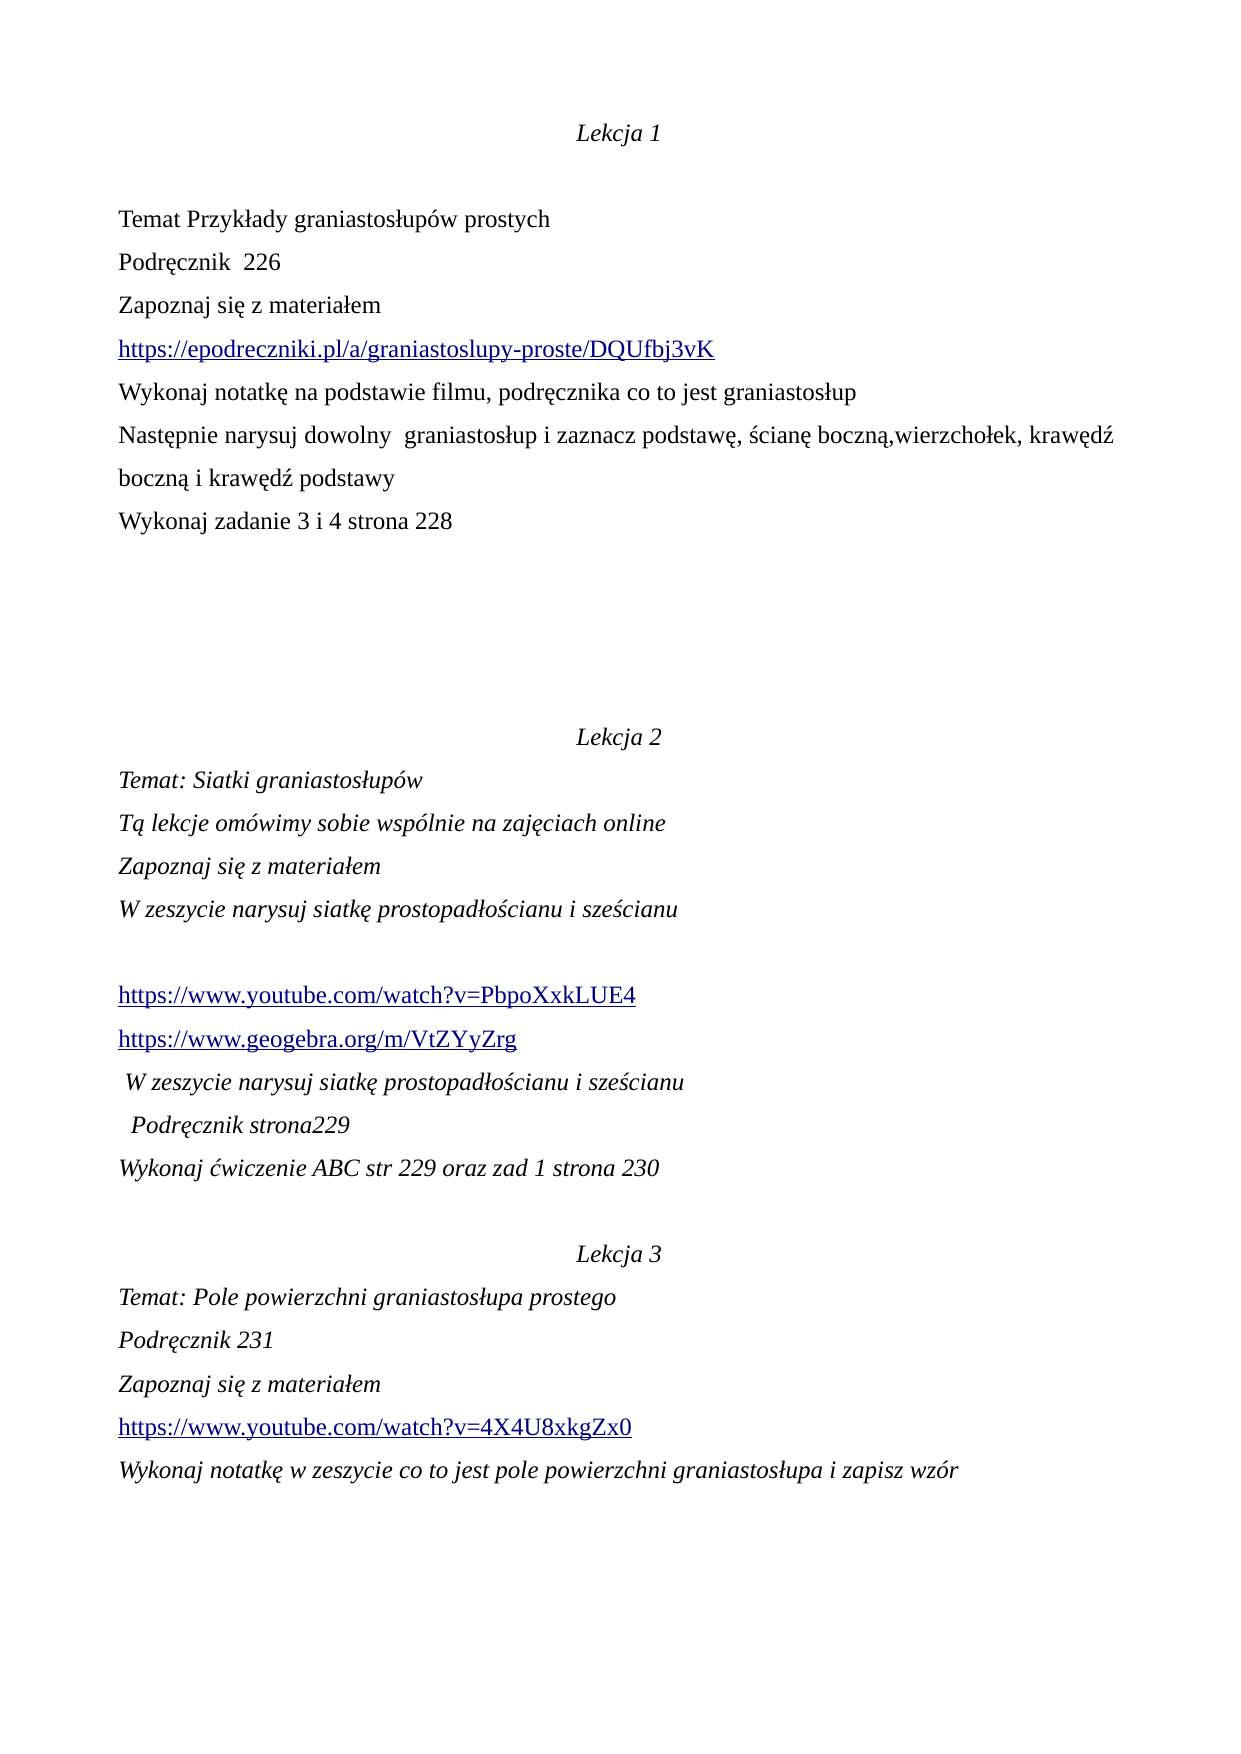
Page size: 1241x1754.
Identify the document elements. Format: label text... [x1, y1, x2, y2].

text Temat Przykłady graniastosłupów prostych [118, 204, 1122, 233]
text Wykonaj notatkę w zeszycie co to jest pole powierzchni graniastosłupa i zapisz wzór [118, 1455, 1122, 1484]
text https://www.geogebra.org/m/VtZYyZrg [118, 1024, 1122, 1052]
text Następnie narysuj dowolny graniastosłup i zaznacz podstawę, ścianę boczną,wierzchołek, krawędź boczną i krawędź podstawy [118, 420, 1122, 492]
text Podręcznik 231 [118, 1326, 1122, 1354]
text W zeszycie narysuj siatkę prostopadłościanu i sześcianu [118, 1067, 1122, 1096]
text Wykonaj zadanie 3 i 4 strona 228 [118, 506, 1122, 535]
text https://www.youtube.com/watch?v=PbpoXxkLUE4 [118, 981, 1122, 1009]
text Wykonaj notatkę na podstawie filmu, podręcznika co to jest graniastosłup [118, 377, 1122, 406]
text Tą lekcje omówimy sobie wspólnie na zajęciach online [118, 808, 1122, 837]
text Zapoznaj się z materiałem [118, 291, 1122, 319]
text Temat: Pole powierzchni graniastosłupa prostego [118, 1282, 1122, 1311]
text Temat: Siatki graniastosłupów [118, 765, 1122, 794]
text Lekcja 3 [118, 1239, 1122, 1268]
text W zeszycie narysuj siatkę prostopadłościanu i sześcianu [118, 894, 1122, 923]
text Zapoznaj się z materiałem [118, 1369, 1122, 1397]
text https://www.youtube.com/watch?v=4X4U8xkgZx0 [118, 1412, 1122, 1441]
text Zapoznaj się z materiałem [118, 851, 1122, 880]
text Lekcja 2 [118, 722, 1122, 751]
text https://epodreczniki.pl/a/graniastoslupy-proste/DQUfbj3vK [118, 334, 1122, 362]
text Podręcznik strona229 [118, 1110, 1122, 1139]
text Wykonaj ćwiczenie ABC str 229 oraz zad 1 strona 230 [118, 1153, 1122, 1182]
text Podręcznik 226 [118, 247, 1122, 276]
text Lekcja 1 [118, 118, 1122, 147]
